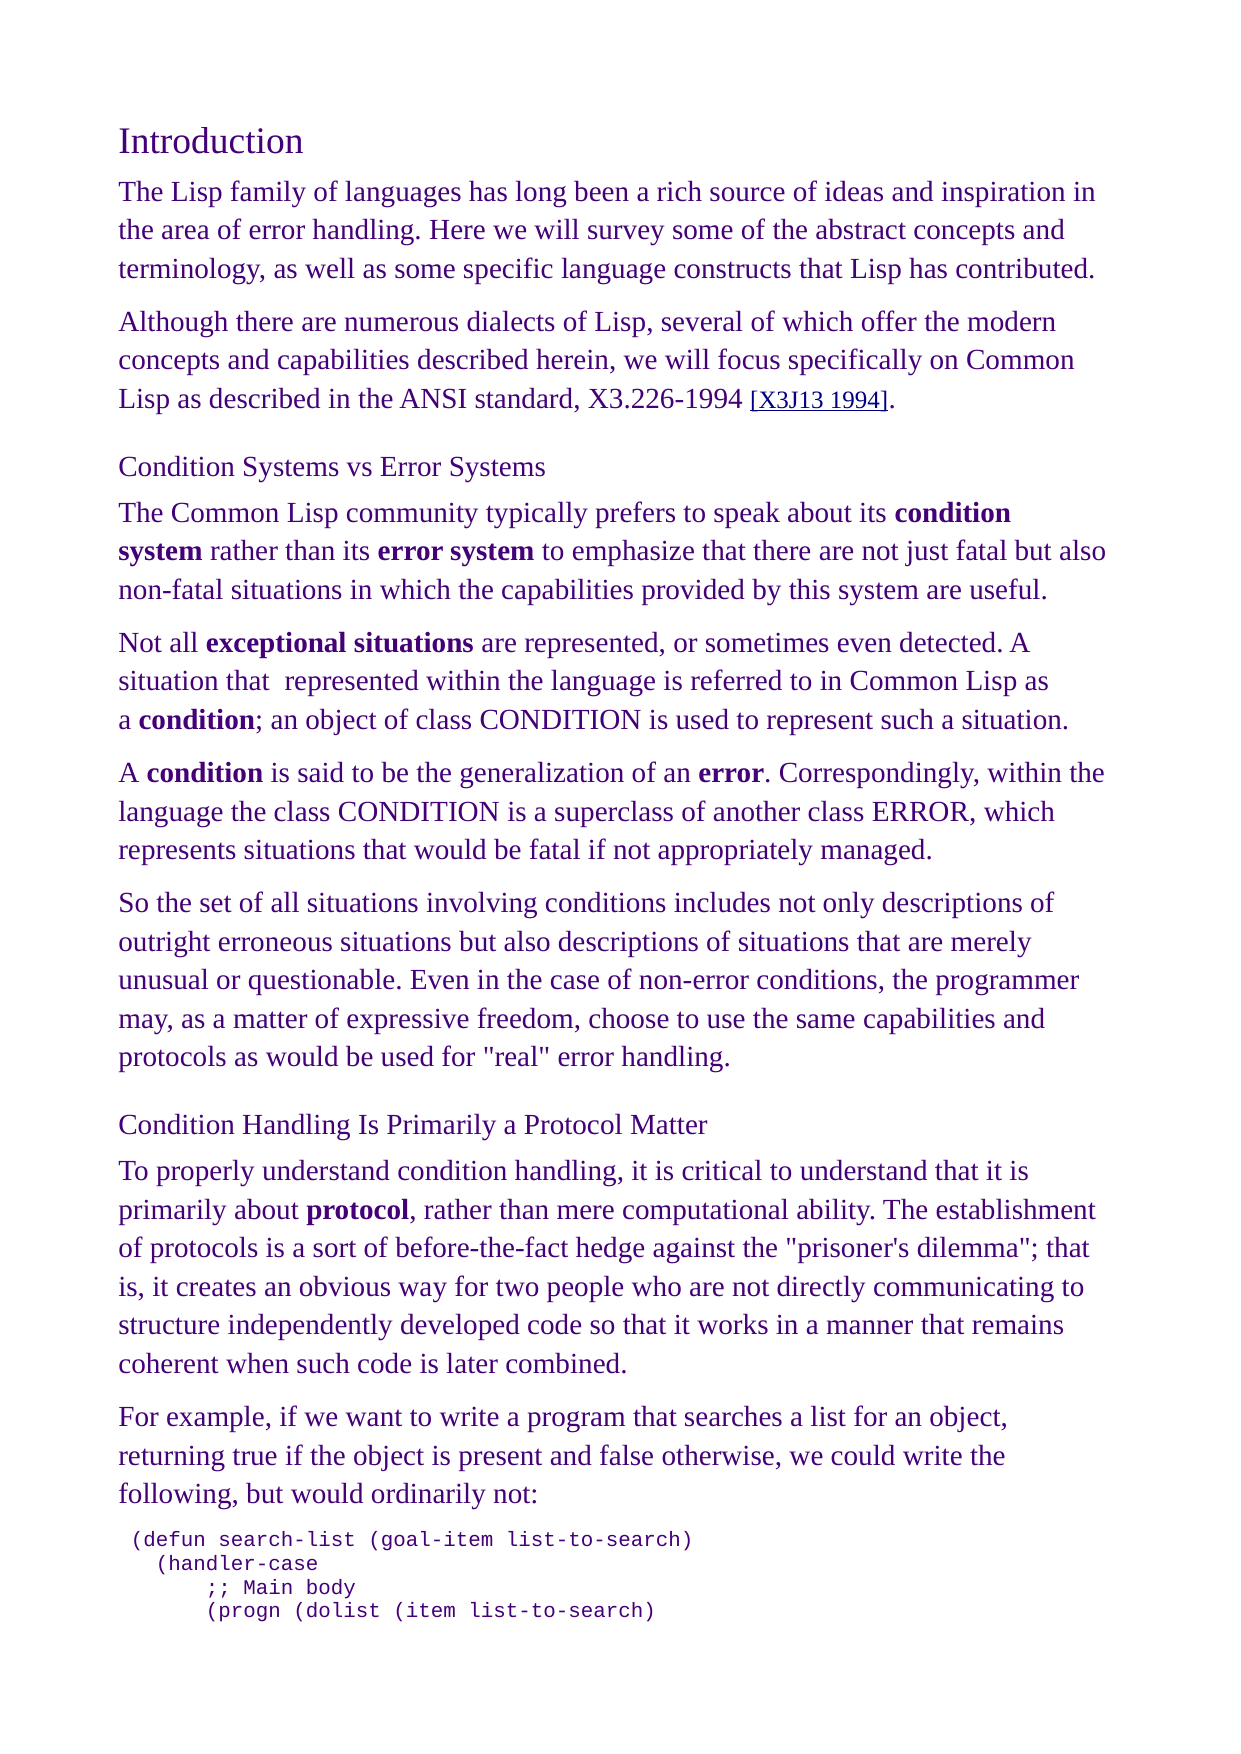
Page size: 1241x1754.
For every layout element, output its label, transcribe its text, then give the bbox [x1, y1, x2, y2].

text Although there are numerous dialects of Lisp, several of which offer the modern concepts and capabilities described herein, we will focus specifically on Common Lisp as described in the ANSI standard, X3.226-1994 [X3J13 1994]. [118, 304, 1122, 414]
text The Common Lisp community typically prefers to speak about its condition system rather than its error system to emphasize that there are not just fatal but also non-fatal situations in which the capabilities provided by this system are useful. [118, 495, 1122, 605]
text (handler-case [118, 1553, 1122, 1577]
text A condition is said to be the generalization of an error. Correspondingly, within the language the class CONDITION is a superclass of another class ERROR, which represents situations that would be fatal if not appropriately managed. [118, 755, 1122, 866]
text (defun search-list (goal-item list-to-search) [118, 1529, 1122, 1553]
text ;; Main body [118, 1577, 1122, 1600]
subtitle Condition Handling Is Primarily a Protocol Matter [118, 1107, 1122, 1141]
text For example, if we want to write a program that searches a list for an object, returning true if the object is present and false otherwise, we could write the following, but would ordinarily not: [118, 1399, 1122, 1510]
text Not all exceptional situations are represented, or sometimes even detected. A situation that represented within the language is referred to in Common Lisp as a condition; an object of class CONDITION is used to represent such a situation. [118, 625, 1122, 736]
subtitle Condition Systems vs Error Systems [118, 449, 1122, 482]
text The Lisp family of languages has long been a rich source of ideas and inspiration in the area of error handling. Here we will survey some of the abstract concepts and terminology, as well as some specific language constructs that Lisp has contributed. [118, 174, 1122, 284]
text So the set of all situations involving conditions includes not only descriptions of outright erroneous situations but also descriptions of situations that are merely unusual or questionable. Even in the case of non-error conditions, the programmer may, as a matter of expressive freedom, choose to use the same capabilities and protocols as would be used for "real" error handling. [118, 885, 1122, 1073]
text To properly understand condition handling, it is critical to understand that it is primarily about protocol, rather than mere computational ability. The establishment of protocols is a sort of before-the-fact hedge against the "prisoner's dilemma"; that is, it creates an obvious way for two people who are not directly communicating to structure independently developed code so that it works in a manner that remains coherent when such code is later combined. [118, 1153, 1122, 1379]
subtitle Introduction [118, 118, 1122, 161]
text (progn (dolist (item list-to-search) [118, 1600, 1122, 1624]
